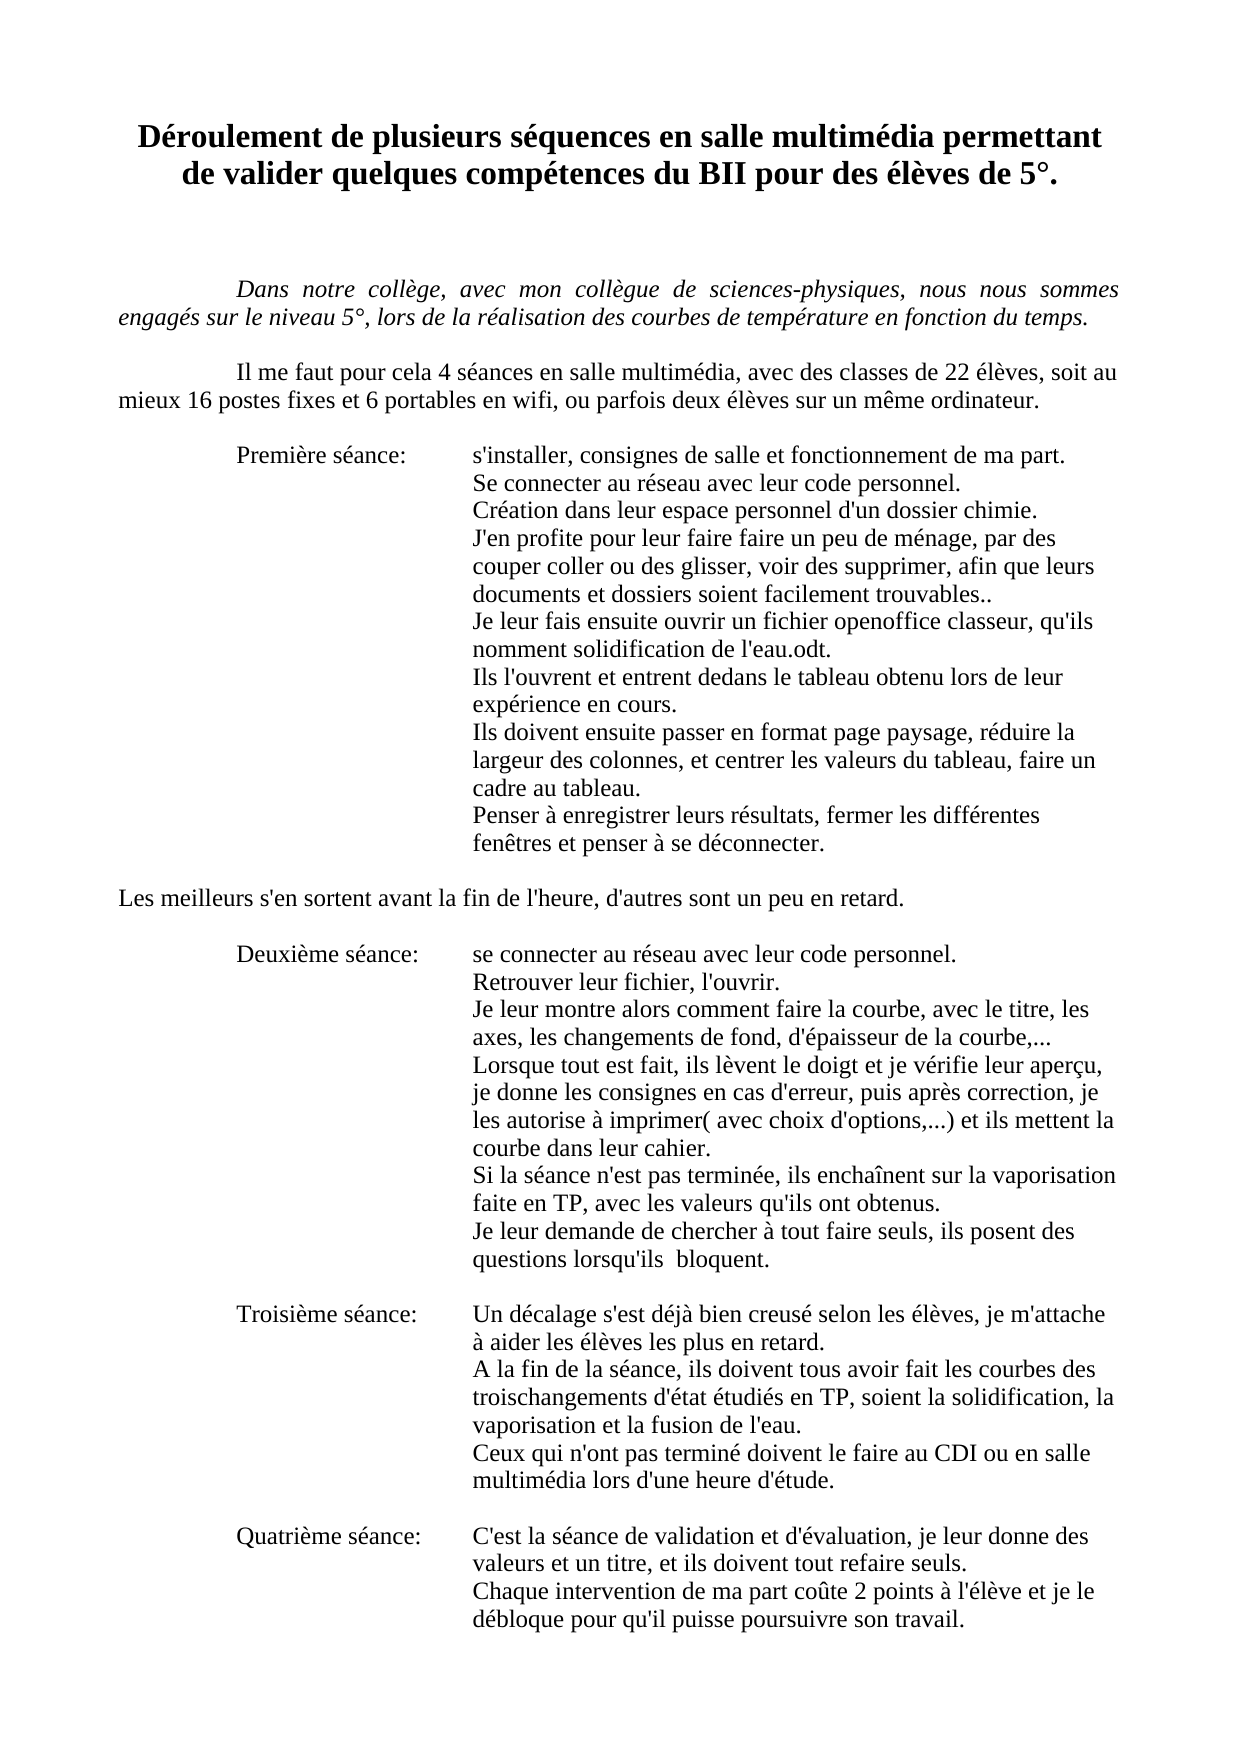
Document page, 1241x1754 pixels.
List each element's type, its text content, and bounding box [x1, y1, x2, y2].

text Quatrième séance: C'est la séance de validation et d'évaluation, je leur donne des valeurs et un titre, et ils doivent tout refaire seuls. [118, 1522, 1122, 1577]
text Penser à enregistrer leurs résultats, fermer les différentes fenêtres et penser à se déconnecter. [118, 801, 1122, 857]
text Je leur demande de chercher à tout faire seuls, ils posent des questions lorsqu'ils bloquent. [118, 1217, 1122, 1272]
text Retrouver leur fichier, l'ouvrir. [118, 968, 1122, 995]
text J'en profite pour leur faire faire un peu de ménage, par des couper coller ou des glisser, voir des supprimer, afin que leurs documents et dossiers soient facilement trouvables.. [118, 524, 1122, 607]
text Déroulement de plusieurs séquences en salle multimédia permettant de valider quelques compétences du BII pour des élèves de 5°. [118, 118, 1122, 192]
text Se connecter au réseau avec leur code personnel. [118, 469, 1122, 497]
text Lorsque tout est fait, ils lèvent le doigt et je vérifie leur aperçu, je donne les consignes en cas d'erreur, puis après correction, je les autorise à imprimer( avec choix d'options,...) et ils mettent la courbe dans leur cahier. [118, 1051, 1122, 1162]
text A la fin de la séance, ils doivent tous avoir fait les courbes des troischangements d'état étudiés en TP, soient la solidification, la vaporisation et la fusion de l'eau. [118, 1356, 1122, 1439]
text Les meilleurs s'en sortent avant la fin de l'heure, d'autres sont un peu en retard. [118, 884, 1122, 912]
text Dans notre collège, avec mon collègue de sciences-physiques, nous nous sommes engagés sur le niveau 5°, lors de la réalisation des courbes de température en fonction du temps. [118, 275, 1122, 330]
text Ils doivent ensuite passer en format page paysage, réduire la largeur des colonnes, et centrer les valeurs du tableau, faire un cadre au tableau. [118, 718, 1122, 801]
text Je leur montre alors comment faire la courbe, avec le titre, les axes, les changements de fond, d'épaisseur de la courbe,... [118, 995, 1122, 1051]
text Il me faut pour cela 4 séances en salle multimédia, avec des classes de 22 élèves, soit au mieux 16 postes fixes et 6 portables en wifi, ou parfois deux élèves sur un même ordinateur. [118, 358, 1122, 413]
text Je leur fais ensuite ouvrir un fichier openoffice classeur, qu'ils nomment solidification de l'eau.odt. [118, 607, 1122, 663]
text Ils l'ouvrent et entrent dedans le tableau obtenu lors de leur expérience en cours. [118, 663, 1122, 718]
text Si la séance n'est pas terminée, ils enchaînent sur la vaporisation faite en TP, avec les valeurs qu'ils ont obtenus. [118, 1162, 1122, 1217]
text Ceux qui n'ont pas terminé doivent le faire au CDI ou en salle multimédia lors d'une heure d'étude. [118, 1439, 1122, 1494]
text Création dans leur espace personnel d'un dossier chimie. [118, 497, 1122, 524]
text Chaque intervention de ma part coûte 2 points à l'élève et je le débloque pour qu'il puisse poursuivre son travail. [118, 1577, 1122, 1633]
text Deuxième séance: se connecter au réseau avec leur code personnel. [118, 940, 1122, 968]
text Première séance: s'installer, consignes de salle et fonctionnement de ma part. [118, 441, 1122, 469]
text Troisième séance: Un décalage s'est déjà bien creusé selon les élèves, je m'attache à aider les élèves les plus en retard. [118, 1300, 1122, 1356]
